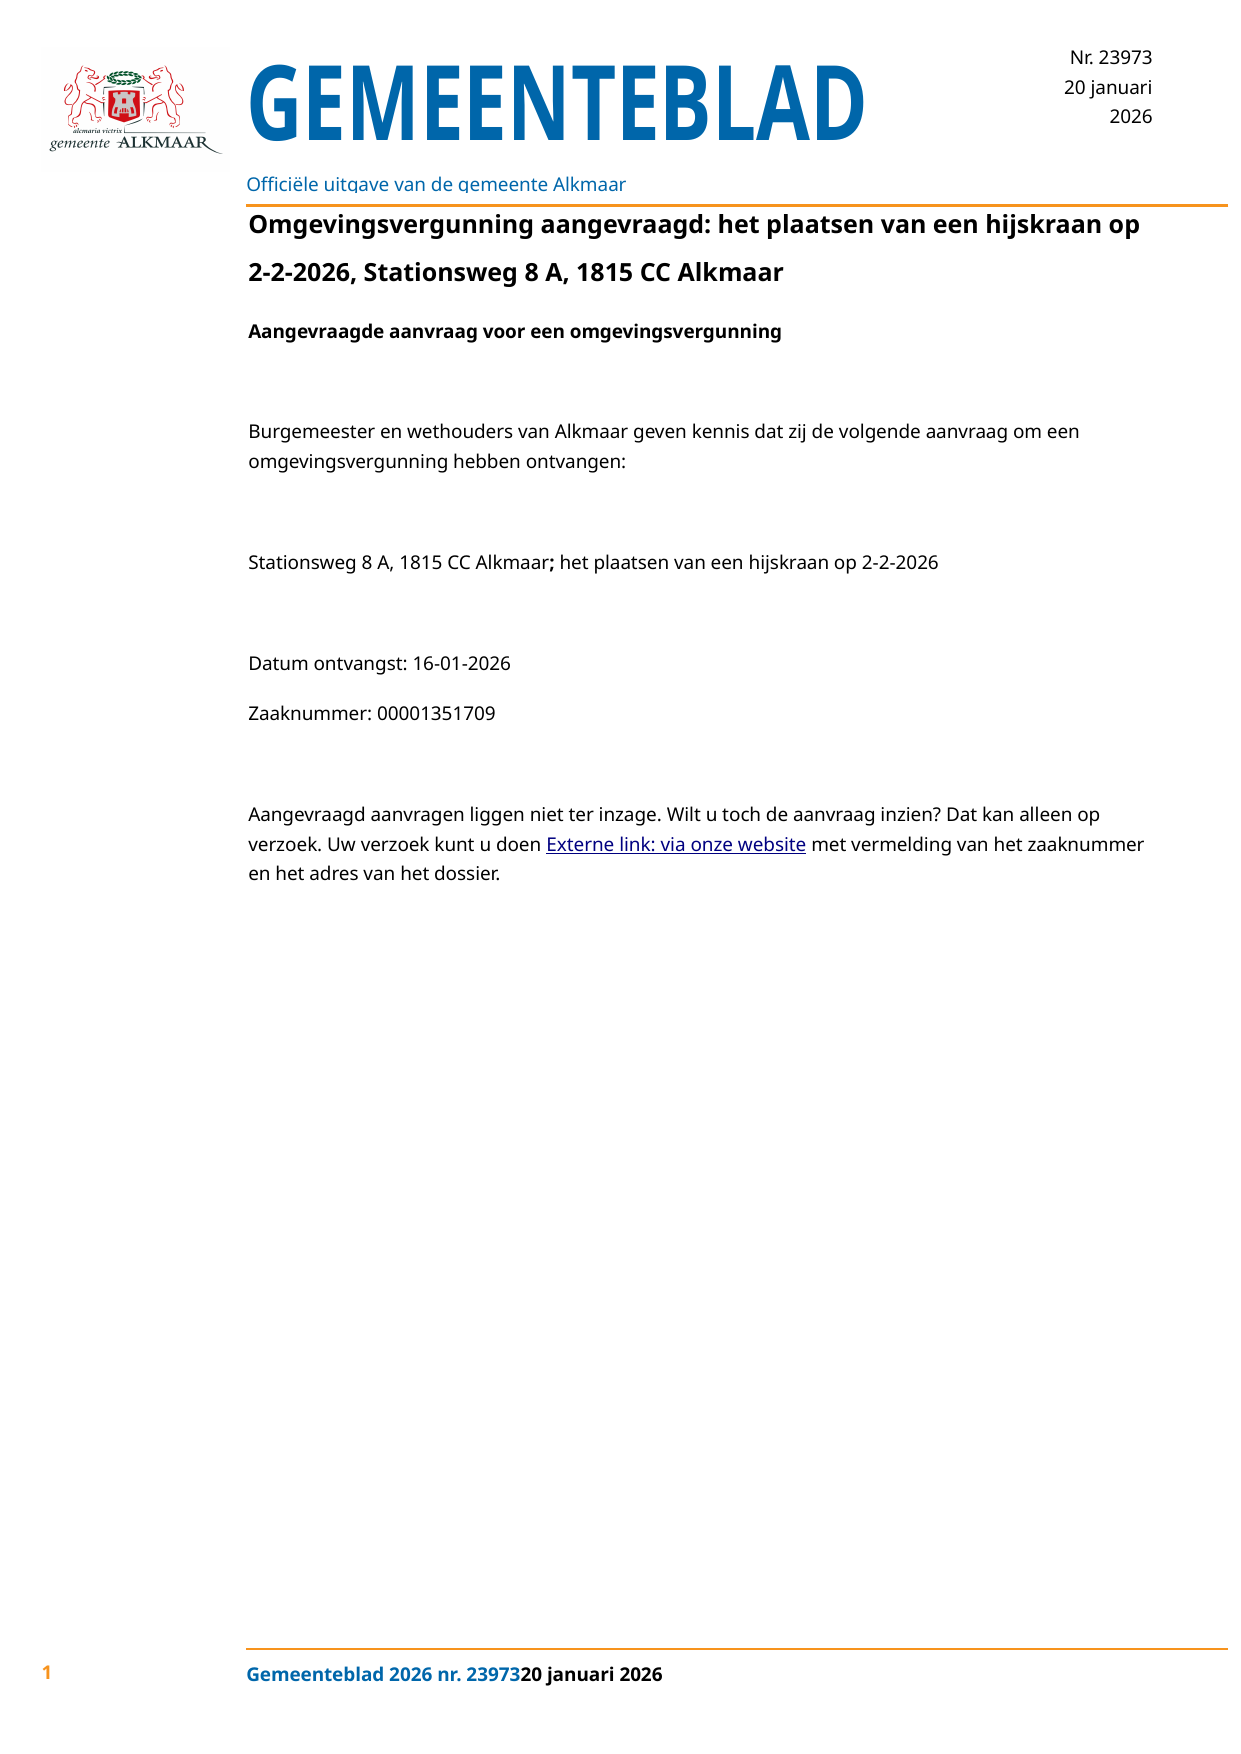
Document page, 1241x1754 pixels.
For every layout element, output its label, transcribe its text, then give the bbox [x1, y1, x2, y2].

text Omgevingsvergunning aangevraagd: het plaatsen van een hijskraan op 2-2-2026, Stationsweg 8 A, 1815 CC Alkmaar [248, 207, 1152, 288]
picture [41, 47, 231, 172]
text Aangevraagde aanvraag voor een omgevingsvergunning [248, 318, 1152, 344]
text Datum ontvangst: 16-01-2026 [248, 650, 1152, 676]
text Aangevraagd aanvragen liggen niet ter inzage. Wilt u toch de aanvraag inzien? Dat kan alleen op verzoek. Uw verzoek kunt u doen Externe link: via onze website met vermelding van het zaaknummer en het adres van het dossier. [248, 801, 1152, 886]
text Burgemeester en wethouders van Alkmaar geven kennis dat zij de volgende aanvraag om een omgevingsvergunning hebben ontvangen: [248, 419, 1152, 474]
text Zaaknummer: 00001351709 [248, 700, 1152, 726]
text Stationsweg 8 A, 1815 CC Alkmaar; het plaatsen van een hijskraan op 2-2-2026 [248, 549, 1152, 575]
